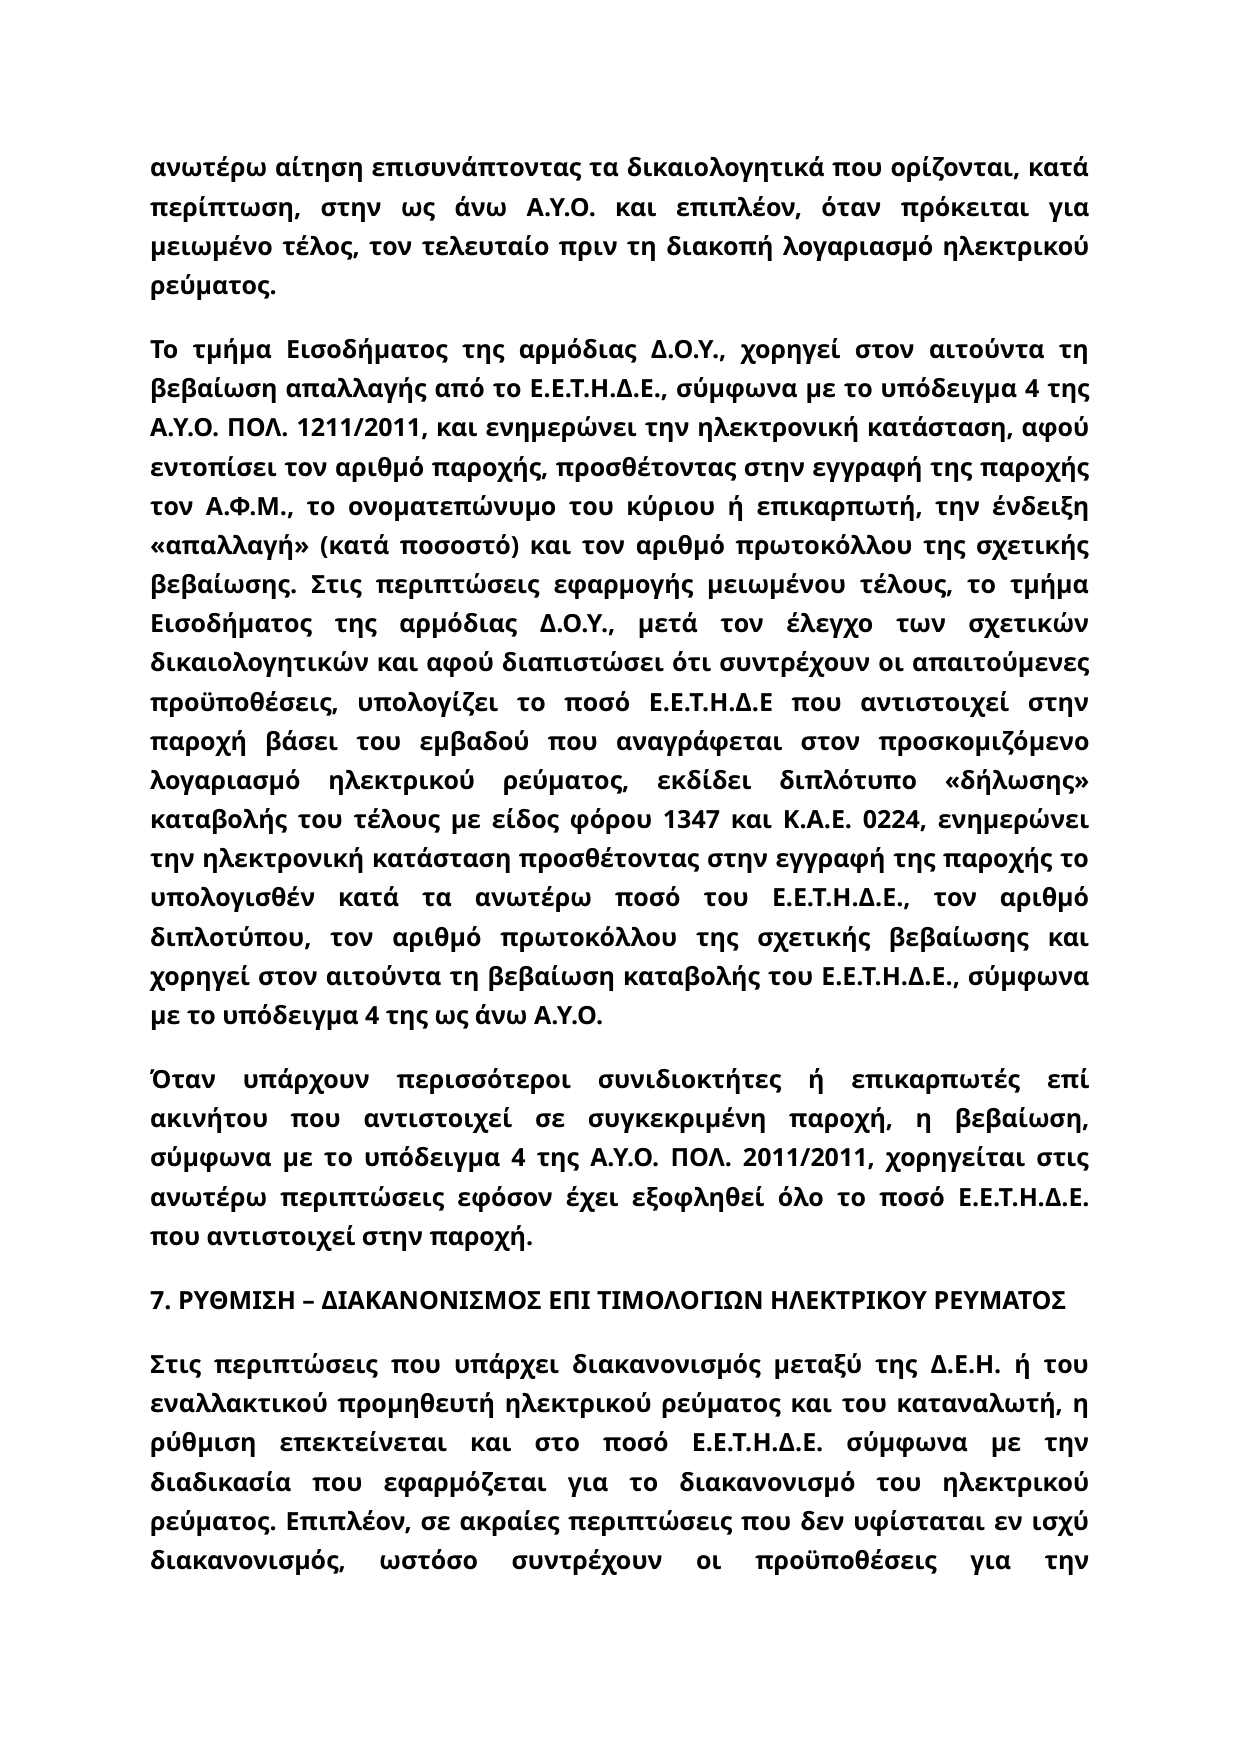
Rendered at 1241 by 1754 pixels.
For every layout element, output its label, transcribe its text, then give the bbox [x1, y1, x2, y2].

text Στις περιπτώσεις που υπάρχει διακανονισμός μεταξύ της Δ.Ε.Η. ή του εναλλακτικού προμηθευτή ηλεκτρικού ρεύματος και του καταναλωτή, η ρύθμιση επεκτείνεται και στο ποσό Ε.Ε.Τ.Η.Δ.Ε. σύμφωνα με την διαδικασία που εφαρμόζεται για το διακανονισμό του ηλεκτρικού ρεύματος. Επιπλέον, σε ακραίες περιπτώσεις που δεν υφίσταται εν ισχύ διακανονισμός, ωστόσο συντρέχουν οι προϋποθέσεις για την [150, 1347, 1090, 1577]
text Το τμήμα Εισοδήματος της αρμόδιας Δ.Ο.Υ., χορηγεί στον αιτούντα τη βεβαίωση απαλλαγής από το Ε.Ε.Τ.Η.Δ.Ε., σύμφωνα με το υπόδειγμα 4 της Α.Υ.Ο. ΠΟΛ. 1211/2011, και ενημερώνει την ηλεκτρονική κατάσταση, αφού εντοπίσει τον αριθμό παροχής, προσθέτοντας στην εγγραφή της παροχής τον Α.Φ.Μ., το ονοματεπώνυμο του κύριου ή επικαρπωτή, την ένδειξη «απαλλαγή» (κατά ποσοστό) και τον αριθμό πρωτοκόλλου της σχετικής βεβαίωσης. Στις περιπτώσεις εφαρμογής μειωμένου τέλους, το τμήμα Εισοδήματος της αρμόδιας Δ.Ο.Υ., μετά τον έλεγχο των σχετικών δικαιολογητικών και αφού διαπιστώσει ότι συντρέχουν οι απαιτούμενες προϋποθέσεις, υπολογίζει το ποσό Ε.Ε.Τ.Η.Δ.Ε που αντιστοιχεί στην παροχή βάσει του εμβαδού που αναγράφεται στον προσκομιζόμενο λογαριασμό ηλεκτρικού ρεύματος, εκδίδει διπλότυπο «δήλωσης» καταβολής του τέλους με είδος φόρου 1347 και Κ.Α.Ε. 0224, ενημερώνει την ηλεκτρονική κατάσταση προσθέτοντας στην εγγραφή της παροχής το υπολογισθέν κατά τα ανωτέρω ποσό του Ε.Ε.Τ.Η.Δ.Ε., τον αριθμό διπλοτύπου, τον αριθμό πρωτοκόλλου της σχετικής βεβαίωσης και χορηγεί στον αιτούντα τη βεβαίωση καταβολής του Ε.Ε.Τ.Η.Δ.Ε., σύμφωνα με το υπόδειγμα 4 της ως άνω Α.Υ.Ο. [150, 332, 1090, 1032]
text ανωτέρω αίτηση επισυνάπτοντας τα δικαιολογητικά που ορίζονται, κατά περίπτωση, στην ως άνω Α.Υ.Ο. και επιπλέον, όταν πρόκειται για μειωμένο τέλος, τον τελευταίο πριν τη διακοπή λογαριασμό ηλεκτρικού ρεύματος. [150, 150, 1090, 302]
text Όταν υπάρχουν περισσότεροι συνιδιοκτήτες ή επικαρπωτές επί ακινήτου που αντιστοιχεί σε συγκεκριμένη παροχή, η βεβαίωση, σύμφωνα με το υπόδειγμα 4 της Α.Υ.Ο. ΠΟΛ. 2011/2011, χορηγείται στις ανωτέρω περιπτώσεις εφόσον έχει εξοφληθεί όλο το ποσό Ε.Ε.Τ.Η.Δ.Ε. που αντιστοιχεί στην παροχή. [150, 1062, 1090, 1252]
text 7. ΡΥΘΜΙΣΗ – ΔΙΑΚΑΝΟΝΙΣΜΟΣ ΕΠΙ ΤΙΜΟΛΟΓΙΩΝ ΗΛΕΚΤΡΙΚΟΥ ΡΕΥΜΑΤΟΣ [150, 1282, 1090, 1317]
